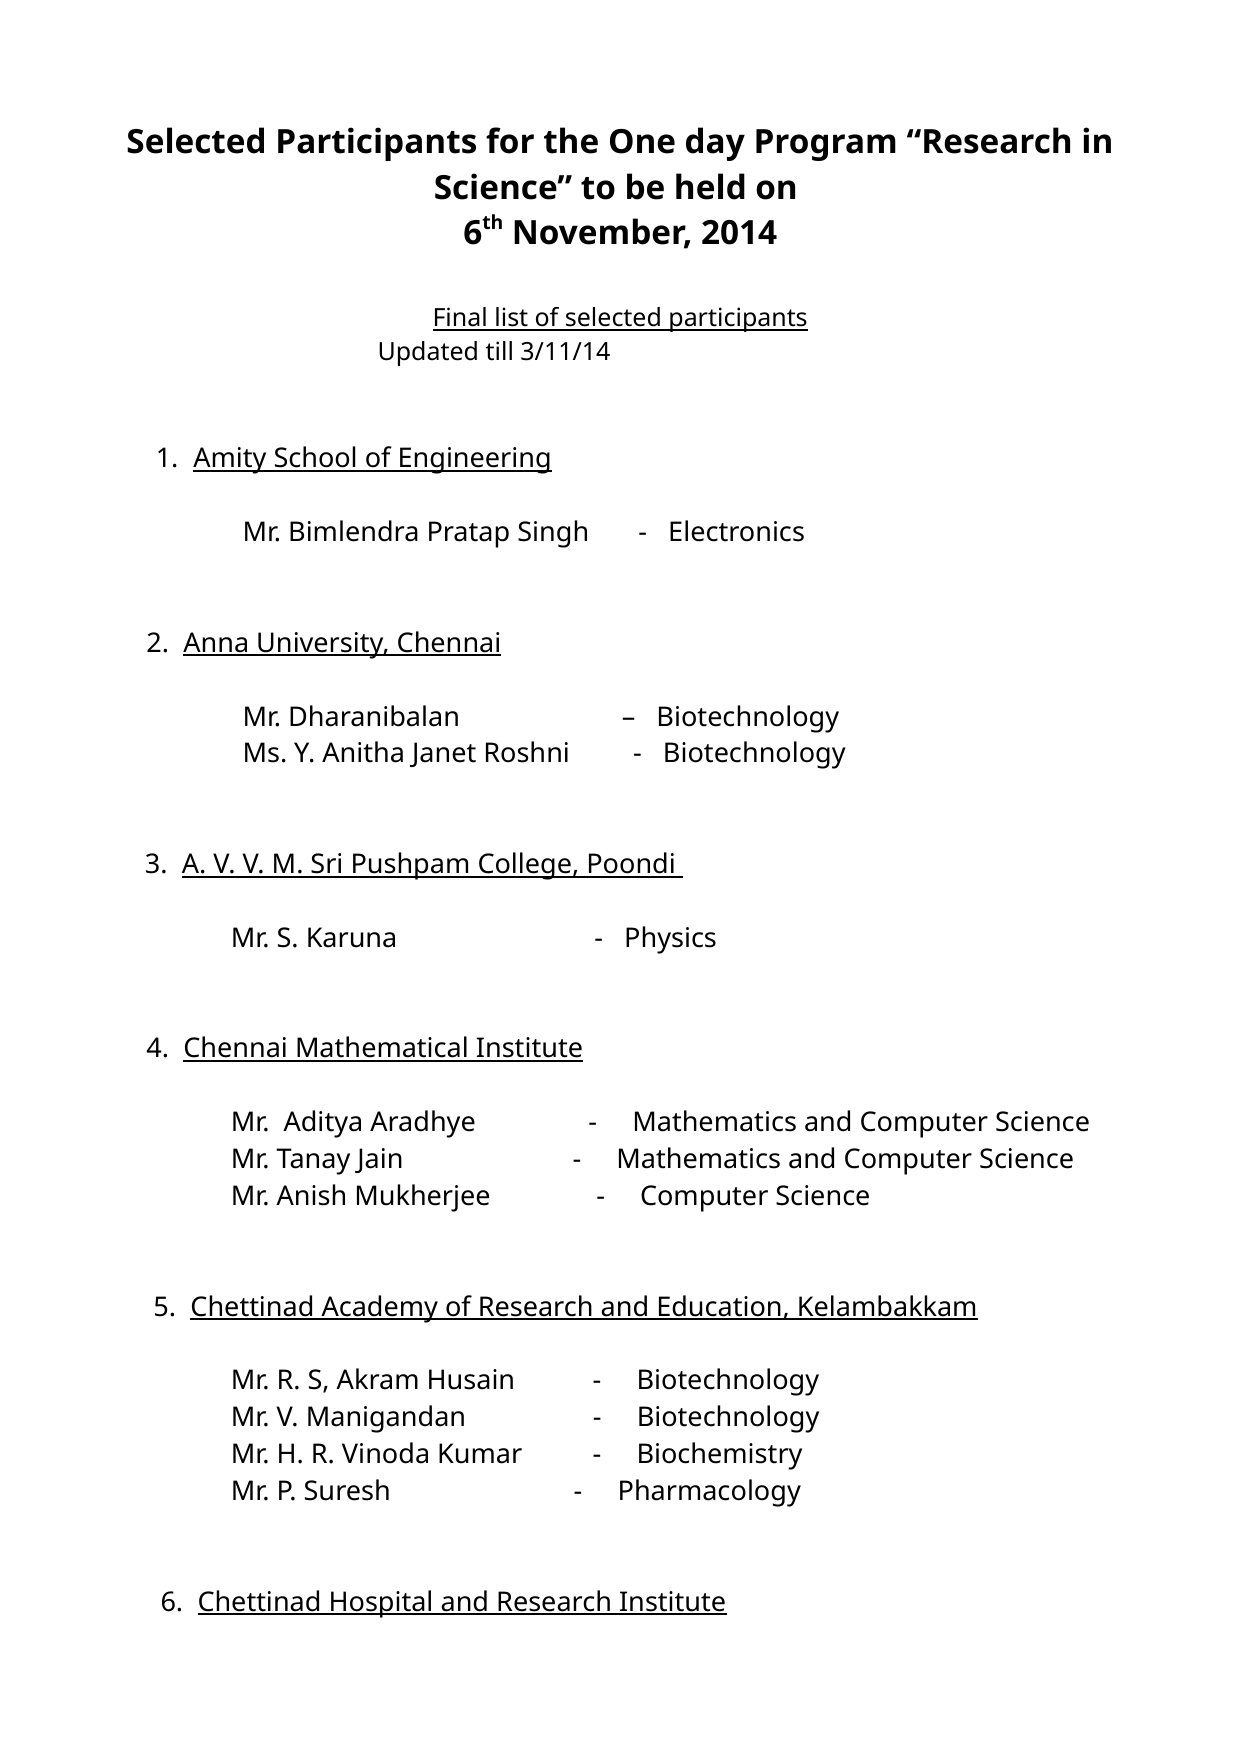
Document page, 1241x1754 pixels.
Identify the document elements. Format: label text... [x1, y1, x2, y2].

text 2. Anna University, Chennai [118, 623, 1122, 660]
text Final list of selected participants [118, 300, 1122, 334]
text Mr. S. Karuna - Physics [118, 918, 1122, 955]
text Updated till 3/11/14 [118, 334, 1122, 368]
text 6th November, 2014 [118, 209, 1122, 254]
text Mr. R. S, Akram Husain - Biotechnology [118, 1361, 1122, 1398]
list Amity School of Engineering [156, 439, 1122, 476]
text 6. Chettinad Hospital and Research Institute [118, 1582, 1122, 1619]
text Mr. Tanay Jain - Mathematics and Computer Science [118, 1139, 1122, 1176]
text 3. A. V. V. M. Sri Pushpam College, Poondi [117, 844, 1122, 881]
text Mr. V. Manigandan - Biotechnology [118, 1398, 1122, 1434]
list Mr. Dharanibalan – Biotechnology [156, 697, 1122, 734]
text 5. Chettinad Academy of Research and Education, Kelambakkam [118, 1287, 1122, 1324]
text Mr. Aditya Aradhye - Mathematics and Computer Science [118, 1103, 1122, 1139]
list Ms. Y. Anitha Janet Roshni - Biotechnology [156, 734, 1122, 771]
text Mr. H. R. Vinoda Kumar - Biochemistry [118, 1434, 1122, 1471]
text 4. Chennai Mathematical Institute [118, 1029, 1122, 1066]
text Mr. Anish Mukherjee - Computer Science [118, 1176, 1122, 1213]
text Mr. P. Suresh - Pharmacology [118, 1471, 1122, 1508]
list Mr. Bimlendra Pratap Singh - Electronics [156, 513, 1122, 549]
text Selected Participants for the One day Program “Research in Science” to be held on [118, 118, 1122, 209]
